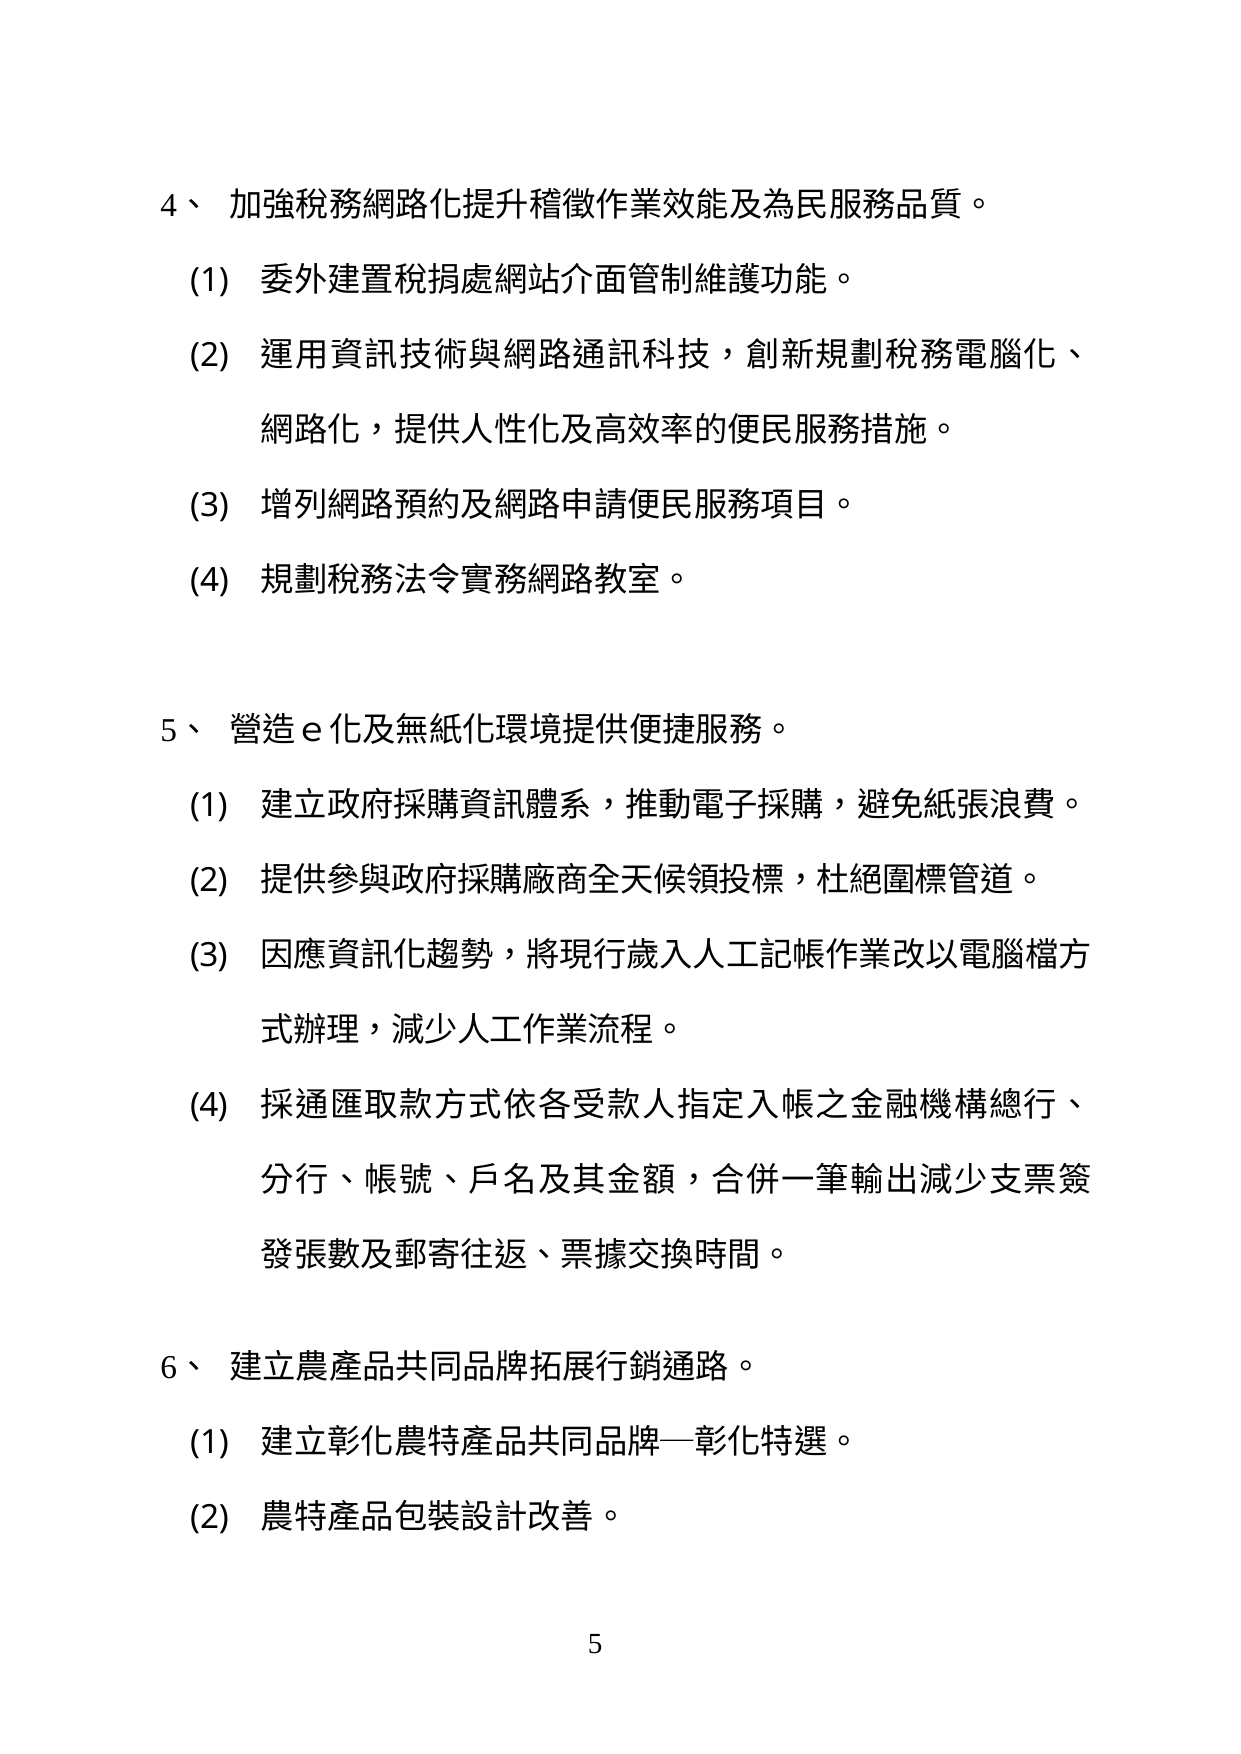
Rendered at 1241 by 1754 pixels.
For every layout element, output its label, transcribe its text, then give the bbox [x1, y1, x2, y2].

list 建立政府採購資訊體系，推動電子採購，避免紙張浪費。 [190, 764, 1092, 839]
list 運用資訊技術與網路通訊科技，創新規劃稅務電腦化、網路化，提供人性化及高效率的便民服務措施。 [190, 314, 1092, 464]
list 建立彰化農特產品共同品牌─彰化特選。 [190, 1402, 1092, 1477]
list 委外建置稅捐處網站介面管制維護功能。 [190, 239, 1092, 314]
list 提供參與政府採購廠商全天候領投標，杜絕圍標管道。 [190, 839, 1092, 914]
list 農特產品包裝設計改善。 [190, 1477, 1092, 1552]
list 採通匯取款方式依各受款人指定入帳之金融機構總行、分行、帳號、戶名及其金額，合併一筆輸出減少支票簽發張數及郵寄往返、票據交換時間。 [190, 1064, 1092, 1289]
list 建立農產品共同品牌拓展行銷通路。 [160, 1327, 1092, 1402]
list 營造ｅ化及無紙化環境提供便捷服務。 [160, 689, 1092, 764]
list 因應資訊化趨勢，將現行歲入人工記帳作業改以電腦檔方式辦理，減少人工作業流程。 [190, 914, 1092, 1064]
list 增列網路預約及網路申請便民服務項目。 [190, 464, 1092, 539]
list 加強稅務網路化提升稽徵作業效能及為民服務品質。 [160, 164, 1092, 239]
list 規劃稅務法令實務網路教室。 [190, 539, 1092, 614]
